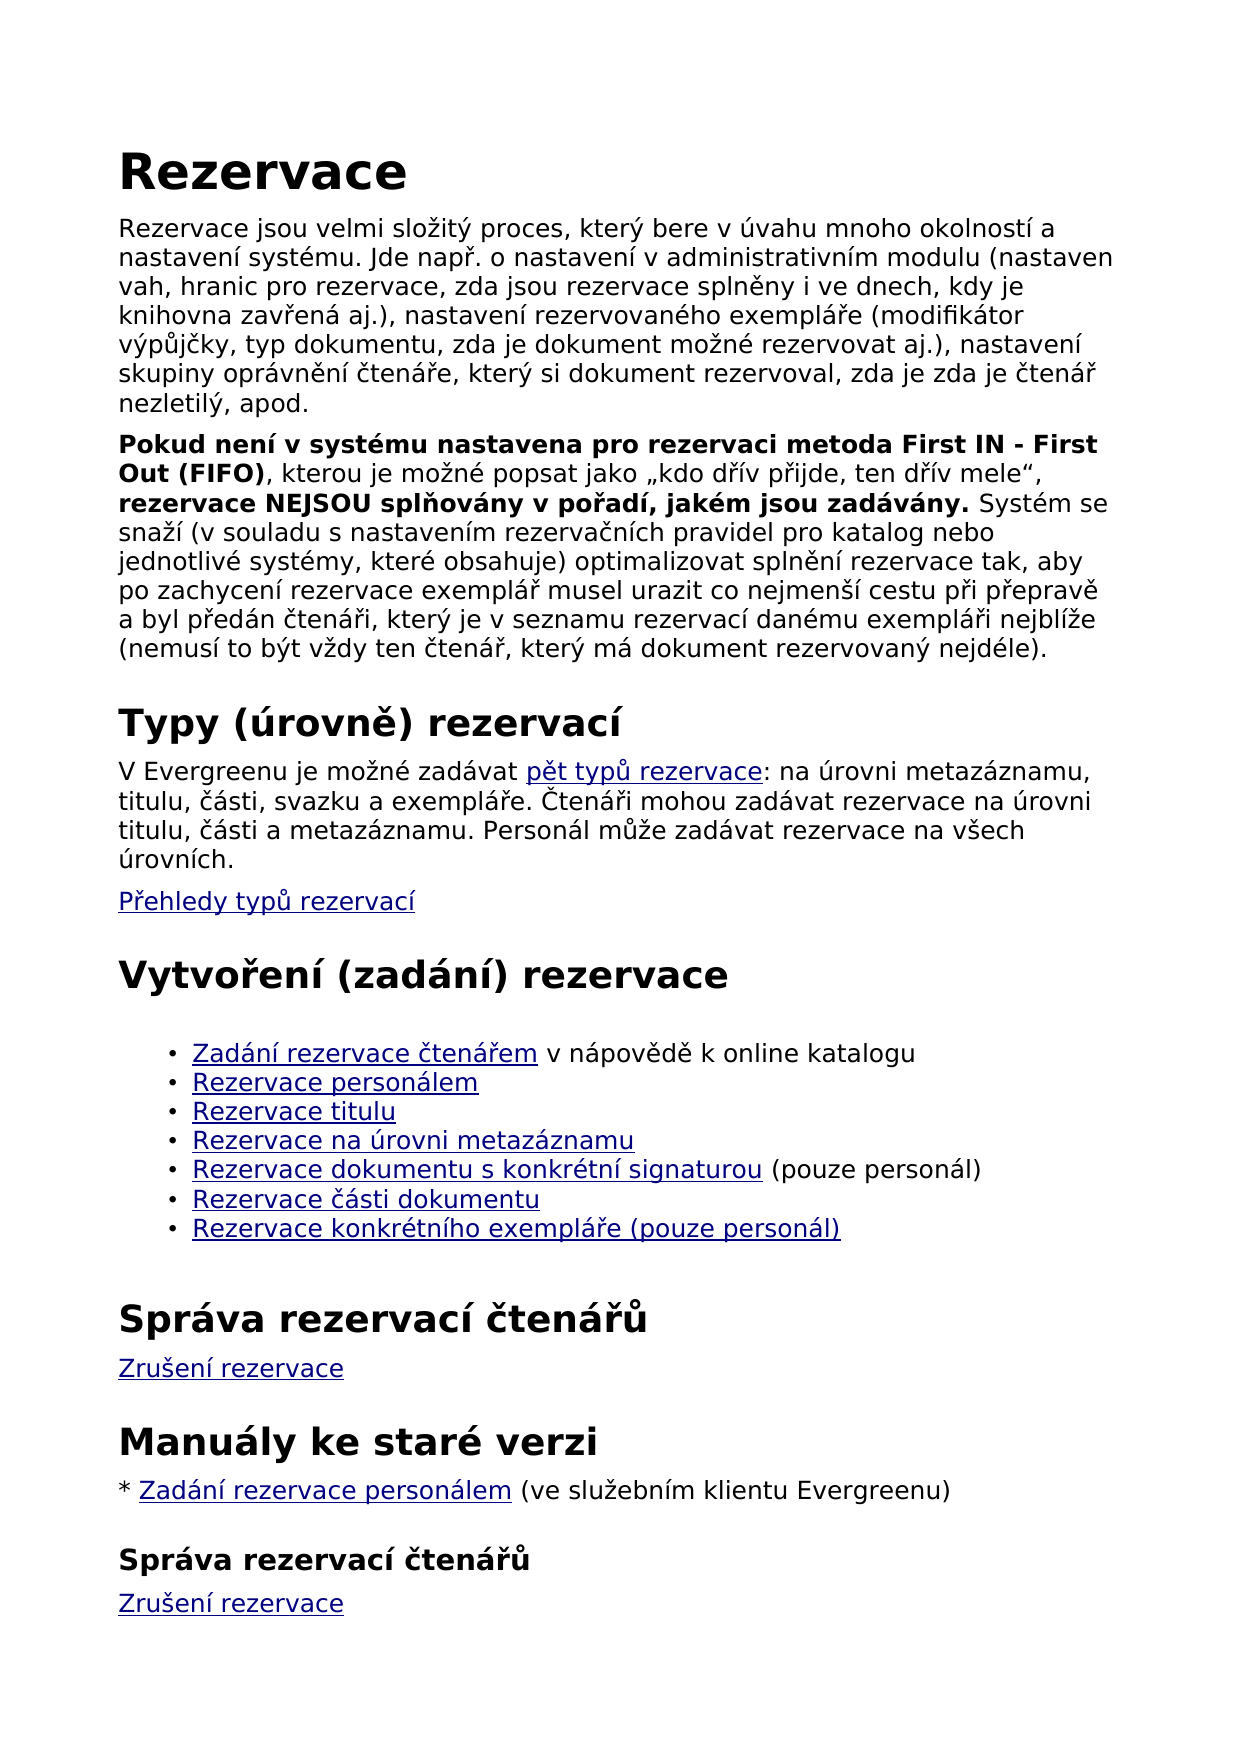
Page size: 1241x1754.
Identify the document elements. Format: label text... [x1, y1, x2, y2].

text Přehledy typů rezervací [118, 887, 1122, 916]
list Zadání rezervace čtenářem v nápovědě k online katalogu [177, 1039, 1122, 1068]
list Rezervace titulu [177, 1097, 1122, 1126]
list Rezervace konkrétního exempláře (pouze personál) [177, 1214, 1122, 1243]
subtitle Typy (úrovně) rezervací [118, 701, 1122, 745]
list Rezervace na úrovni metazáznamu [177, 1126, 1122, 1156]
text Zrušení rezervace [118, 1590, 1122, 1619]
text Pokud není v systému nastavena pro rezervaci metoda First IN - First Out (FIFO), kterou je možné popsat jako „kdo dřív přijde, ten dřív mele“, rezervace NEJSOU splňovány v pořadí, jakém jsou zadávány. Systém se snaží (v souladu s nastavením rezervačních pravidel pro katalog nebo jednotlivé systémy, které obsahuje) optimalizovat splnění rezervace tak, aby po zachycení rezervace exemplář musel urazit co nejmenší cestu při přepravě a byl předán čtenáři, který je v seznamu rezervací danému exempláři nejblíže (nemusí to být vždy ten čtenář, který má dokument rezervovaný nejdéle). [118, 431, 1122, 664]
subtitle Správa rezervací čtenářů [118, 1298, 1122, 1341]
subtitle Rezervace [118, 143, 1122, 201]
subtitle Manuály ke staré verzi [118, 1420, 1122, 1464]
subtitle Správa rezervací čtenářů [118, 1543, 1122, 1577]
list Rezervace personálem [177, 1068, 1122, 1097]
text * Zadání rezervace personálem (ve služebním klientu Evergreenu) [118, 1477, 1122, 1506]
text Rezervace jsou velmi složitý proces, který bere v úvahu mnoho okolností a nastavení systému. Jde např. o nastavení v administrativním modulu (nastaven vah, hranic pro rezervace, zda jsou rezervace splněny i ve dnech, kdy je knihovna zavřená aj.), nastavení rezervovaného exempláře (modifikátor výpůjčky, typ dokumentu, zda je dokument možné rezervovat aj.), nastavení skupiny oprávnění čtenáře, který si dokument rezervoval, zda je zda je čtenář nezletilý, apod. [118, 214, 1122, 418]
list Rezervace části dokumentu [177, 1185, 1122, 1214]
list Rezervace dokumentu s konkrétní signaturou (pouze personál) [177, 1156, 1122, 1185]
subtitle Vytvoření (zadání) rezervace [118, 953, 1122, 997]
text V Evergreenu je možné zadávat pět typů rezervace: na úrovni metazáznamu, titulu, části, svazku a exempláře. Čtenáři mohou zadávat rezervace na úrovni titulu, části a metazáznamu. Personál může zadávat rezervace na všech úrovních. [118, 757, 1122, 874]
text Zrušení rezervace [118, 1354, 1122, 1383]
